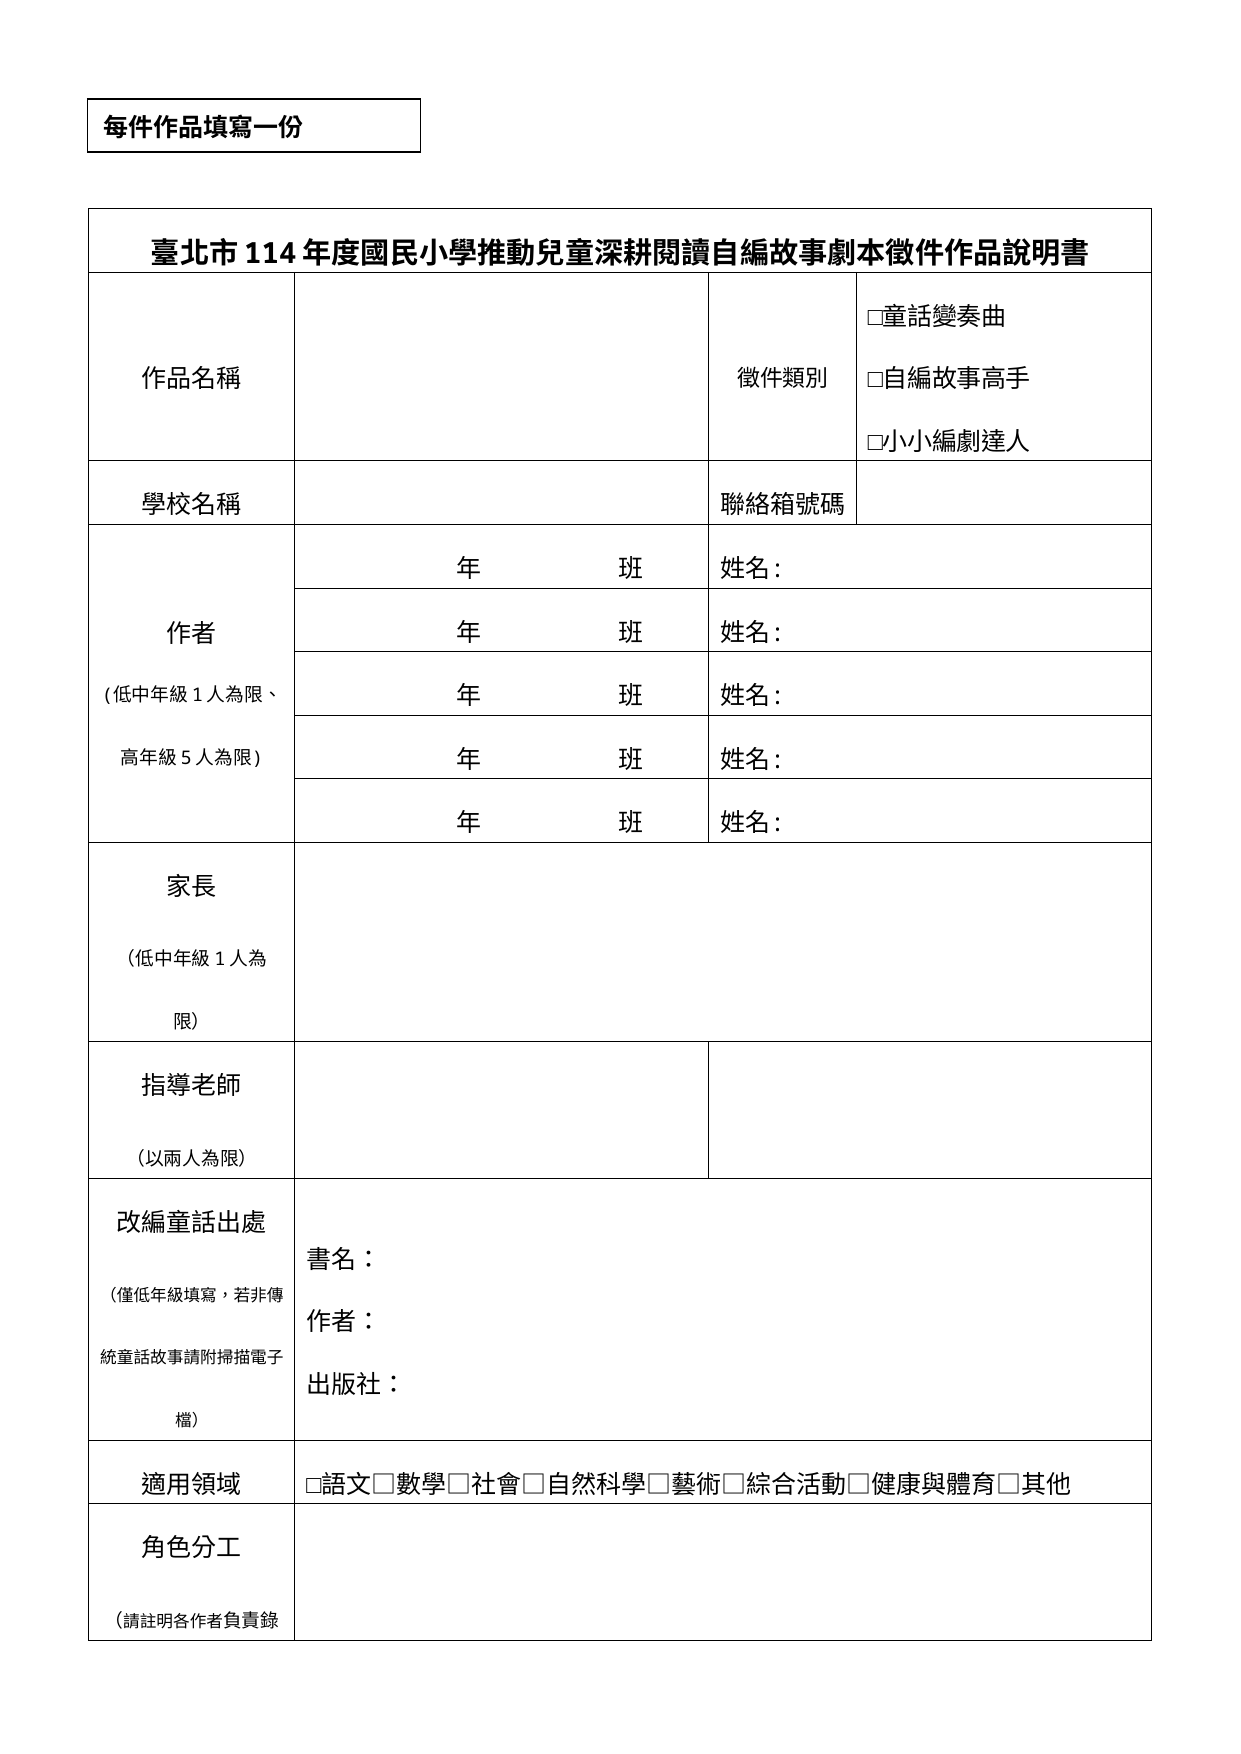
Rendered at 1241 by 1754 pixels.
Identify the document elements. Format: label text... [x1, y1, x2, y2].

table_cell 適用領域 [89, 1441, 294, 1503]
table_cell 年 班 [295, 652, 708, 714]
table_cell [709, 1042, 1151, 1178]
table_cell [295, 273, 708, 460]
table_cell [295, 461, 708, 524]
table_cell 年 班 [295, 779, 708, 842]
table_cell 年 班 [295, 589, 708, 651]
table_cell 家長 （低中年級1人為限） [89, 843, 294, 1041]
table_cell 角色分工 （請註明各作者負責錄 [89, 1504, 294, 1640]
table_cell [295, 1504, 1151, 1640]
table_cell 姓名: [709, 525, 1151, 587]
table_cell 學校名稱 [89, 461, 294, 524]
text 每件作品填寫一份 [103, 107, 405, 144]
table_cell 改編童話出處 （僅低年級填寫，若非傳統童話故事請附掃描電子檔） [89, 1179, 294, 1440]
table_cell 姓名: [709, 652, 1151, 714]
table_cell 聯絡箱號碼 [709, 461, 856, 524]
table_cell [295, 843, 1151, 1041]
table_cell 年 班 [295, 716, 708, 778]
table_header 臺北市114年度國民小學推動兒童深耕閱讀自編故事劇本徵件作品說明書 [89, 209, 1151, 272]
table_cell 姓名: [709, 589, 1151, 651]
table_cell 徵件類別 [709, 273, 856, 460]
table_cell 作者 (低中年級1人為限、高年級5人為限) [89, 525, 294, 842]
table_cell [295, 1042, 708, 1178]
table_cell □童話變奏曲 □自編故事高手 □小小編劇達人 [857, 273, 1151, 460]
table_cell 作品名稱 [89, 273, 294, 460]
table_cell 書名： 作者： 出版社： [295, 1179, 1151, 1440]
table_cell 指導老師 （以兩人為限） [89, 1042, 294, 1178]
table_cell 年 班 [295, 525, 708, 587]
table_cell 姓名: [709, 716, 1151, 778]
table_cell 姓名: [709, 779, 1151, 842]
table_cell [857, 461, 1151, 524]
table_cell □語文□數學□社會□自然科學□藝術□綜合活動□健康與體育□其他 [295, 1441, 1151, 1503]
